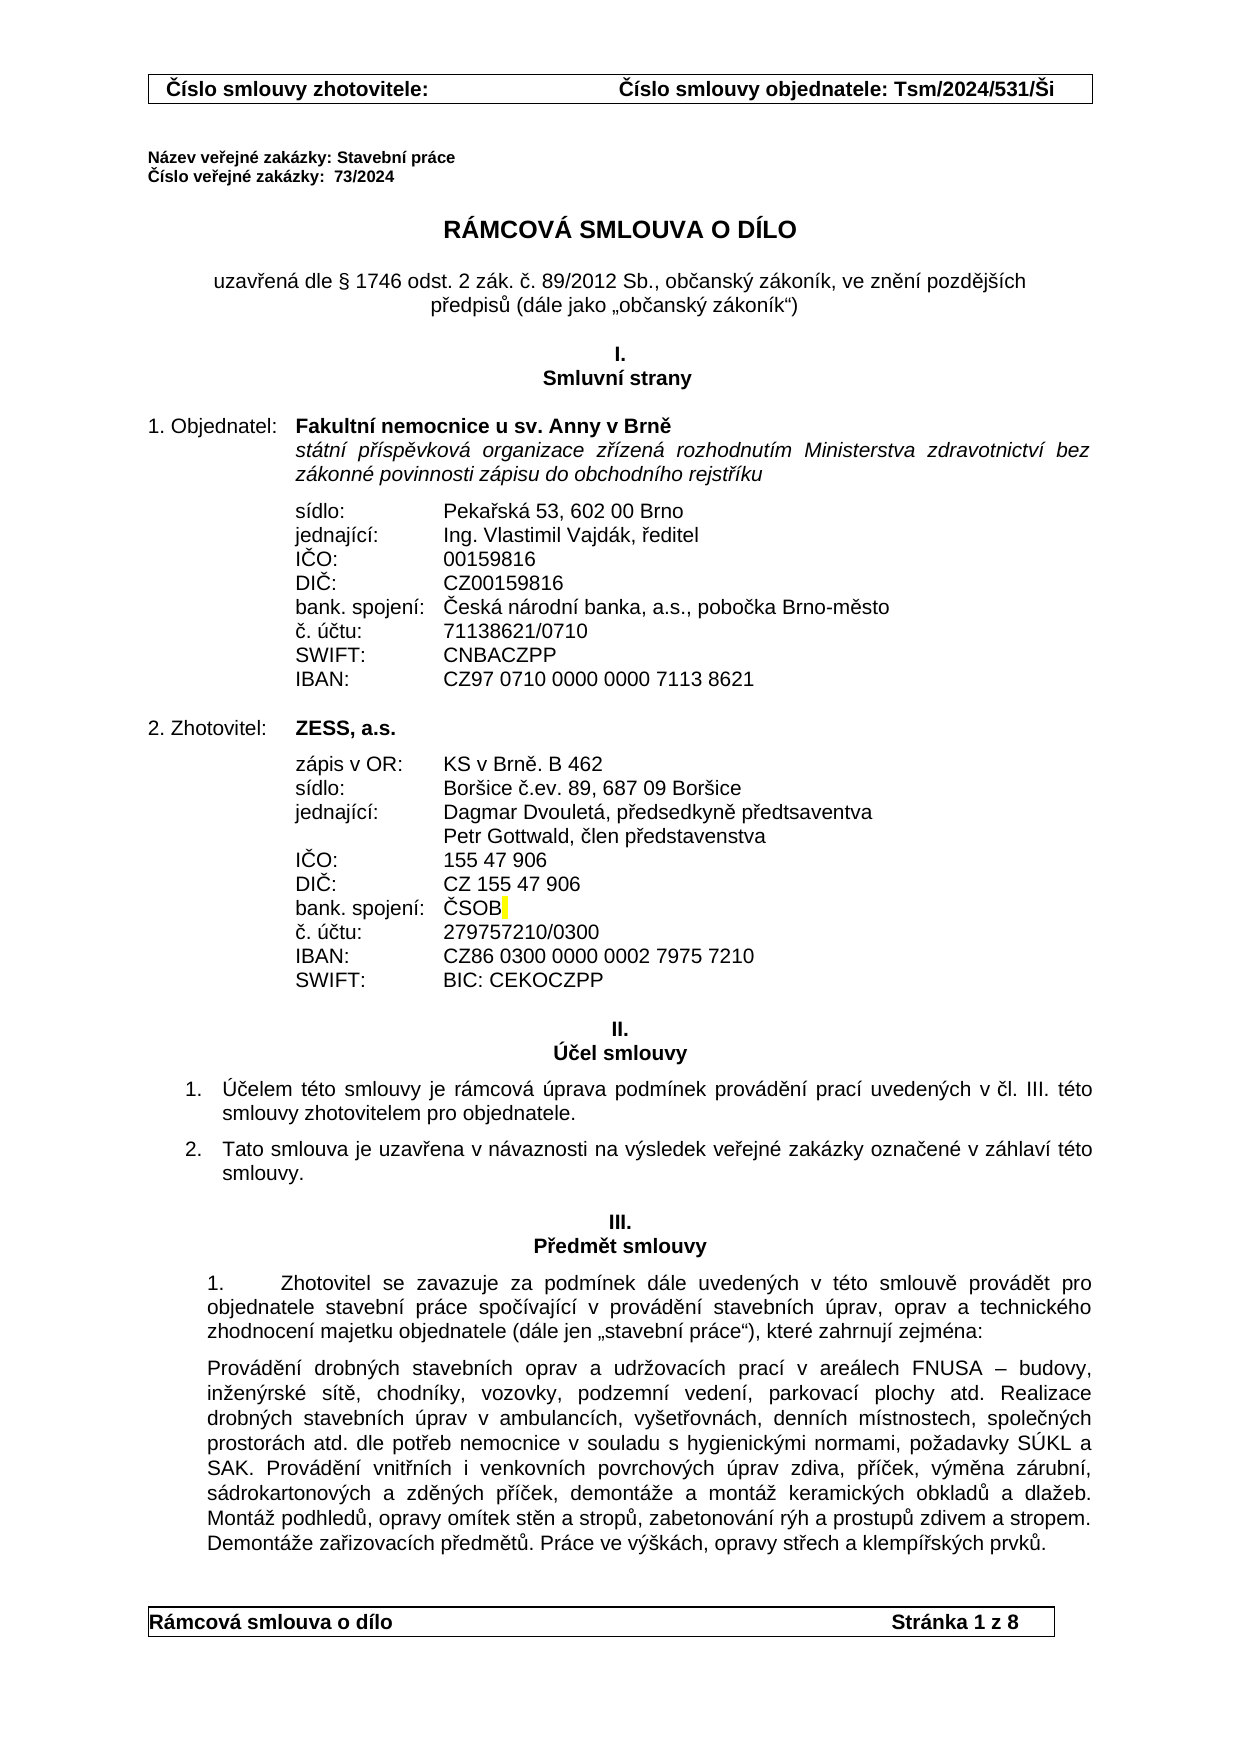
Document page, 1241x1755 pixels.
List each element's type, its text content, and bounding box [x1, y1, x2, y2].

text státní příspěvková organizace zřízená rozhodnutím Ministerstva zdravotnictví bez zákonné povinnosti zápisu do obchodního rejstříku [295, 438, 1093, 486]
text Název veřejné zakázky: Stavební práce [148, 148, 1093, 167]
text III. [148, 1210, 1093, 1234]
subtitle Smluvní strany [148, 365, 1093, 389]
text DIČ: CZ00159816 [221, 571, 1093, 594]
text 2. Zhotovitel: ZESS, a.s. [148, 715, 1093, 739]
list Zhotovitel se zavazuje za podmínek dále uvedených v této smlouvě provádět pro objednatele stavební práce spočívající v provádění stavebních úprav, oprav a technického zhodnocení majetku objednatele (dále jen „stavební práce“), které zahrnují zejména: [207, 1271, 1093, 1342]
text 1. Objednatel: Fakultní nemocnice u sv. Anny v Brně [148, 414, 1093, 438]
subtitle Předmět smlouvy [148, 1234, 1093, 1258]
text sídlo: Pekařská 53, 602 00 Brno [221, 499, 1093, 523]
text bank. spojení: ČSOB [221, 896, 1093, 919]
text Číslo veřejné zakázky: 73/2024 [148, 167, 1093, 186]
text IČO: 155 47 906 [221, 848, 1093, 872]
text IBAN: CZ97 0710 0000 0000 7113 8621 [221, 666, 1093, 690]
text DIČ: CZ 155 47 906 [221, 872, 1093, 896]
text RÁMCOVÁ SMLOUVA O DÍLO [148, 215, 1093, 243]
text č. účtu: 71138621/0710 [221, 618, 1093, 642]
text zápis v OR: KS v Brně. B 462 [222, 752, 1093, 776]
list Účelem této smlouvy je rámcová úprava podmínek provádění prací uvedených v čl. III. této smlouvy zhotovitelem pro objednatele. [185, 1077, 1093, 1125]
text jednající: Ing. Vlastimil Vajdák, ředitel [221, 523, 1093, 547]
text uzavřená dle § 1746 odst. 2 zák. č. 89/2012 Sb., občanský zákoník, ve znění pozdějších předpisů (dále jako „občanský zákoník“) [148, 268, 1093, 316]
text SWIFT: BIC: CEKOCZPP [221, 967, 1093, 991]
text jednající: Dagmar Dvouletá, předsedkyně předtsaventva [221, 800, 1093, 824]
text IBAN: CZ86 0300 0000 0002 7975 7210 [221, 943, 1093, 967]
text II. [148, 1016, 1093, 1040]
text IČO: 00159816 [221, 547, 1093, 571]
text Petr Gottwald, člen představenstva [221, 824, 1093, 848]
text Účel smlouvy [148, 1040, 1093, 1064]
list Tato smlouva je uzavřena v návaznosti na výsledek veřejné zakázky označené v záhlaví této smlouvy. [185, 1137, 1093, 1185]
text sídlo: Boršice č.ev. 89, 687 09 Boršice [221, 776, 1093, 800]
text č. účtu: 279757210/0300 [221, 919, 1093, 943]
text Provádění drobných stavebních oprav a udržovacích prací v areálech FNUSA – budovy, inženýrské sítě, chodníky, vozovky, podzemní vedení, parkovací plochy atd. Realizace drobných stavebních úprav v ambulancích, vyšetřovnách, denních místnostech, společných prostorách atd. dle potřeb nemocnice v souladu s hygienickými normami, požadavky SÚKL a SAK. Provádění vnitřních i venkovních povrchových úprav zdiva, příček, výměna zárubní, sádrokartonových a zděných příček, demontáže a montáž keramických obkladů a dlažeb. Montáž podhledů, opravy omítek stěn a stropů, zabetonování rýh a prostupů zdivem a stropem. Demontáže zařizovacích předmětů. Práce ve výškách, opravy střech a klempířských prvků. [207, 1355, 1093, 1555]
text I. [148, 341, 1093, 365]
text bank. spojení: Česká národní banka, a.s., pobočka Brno-město [221, 594, 1093, 618]
text SWIFT: CNBACZPP [221, 642, 1093, 666]
